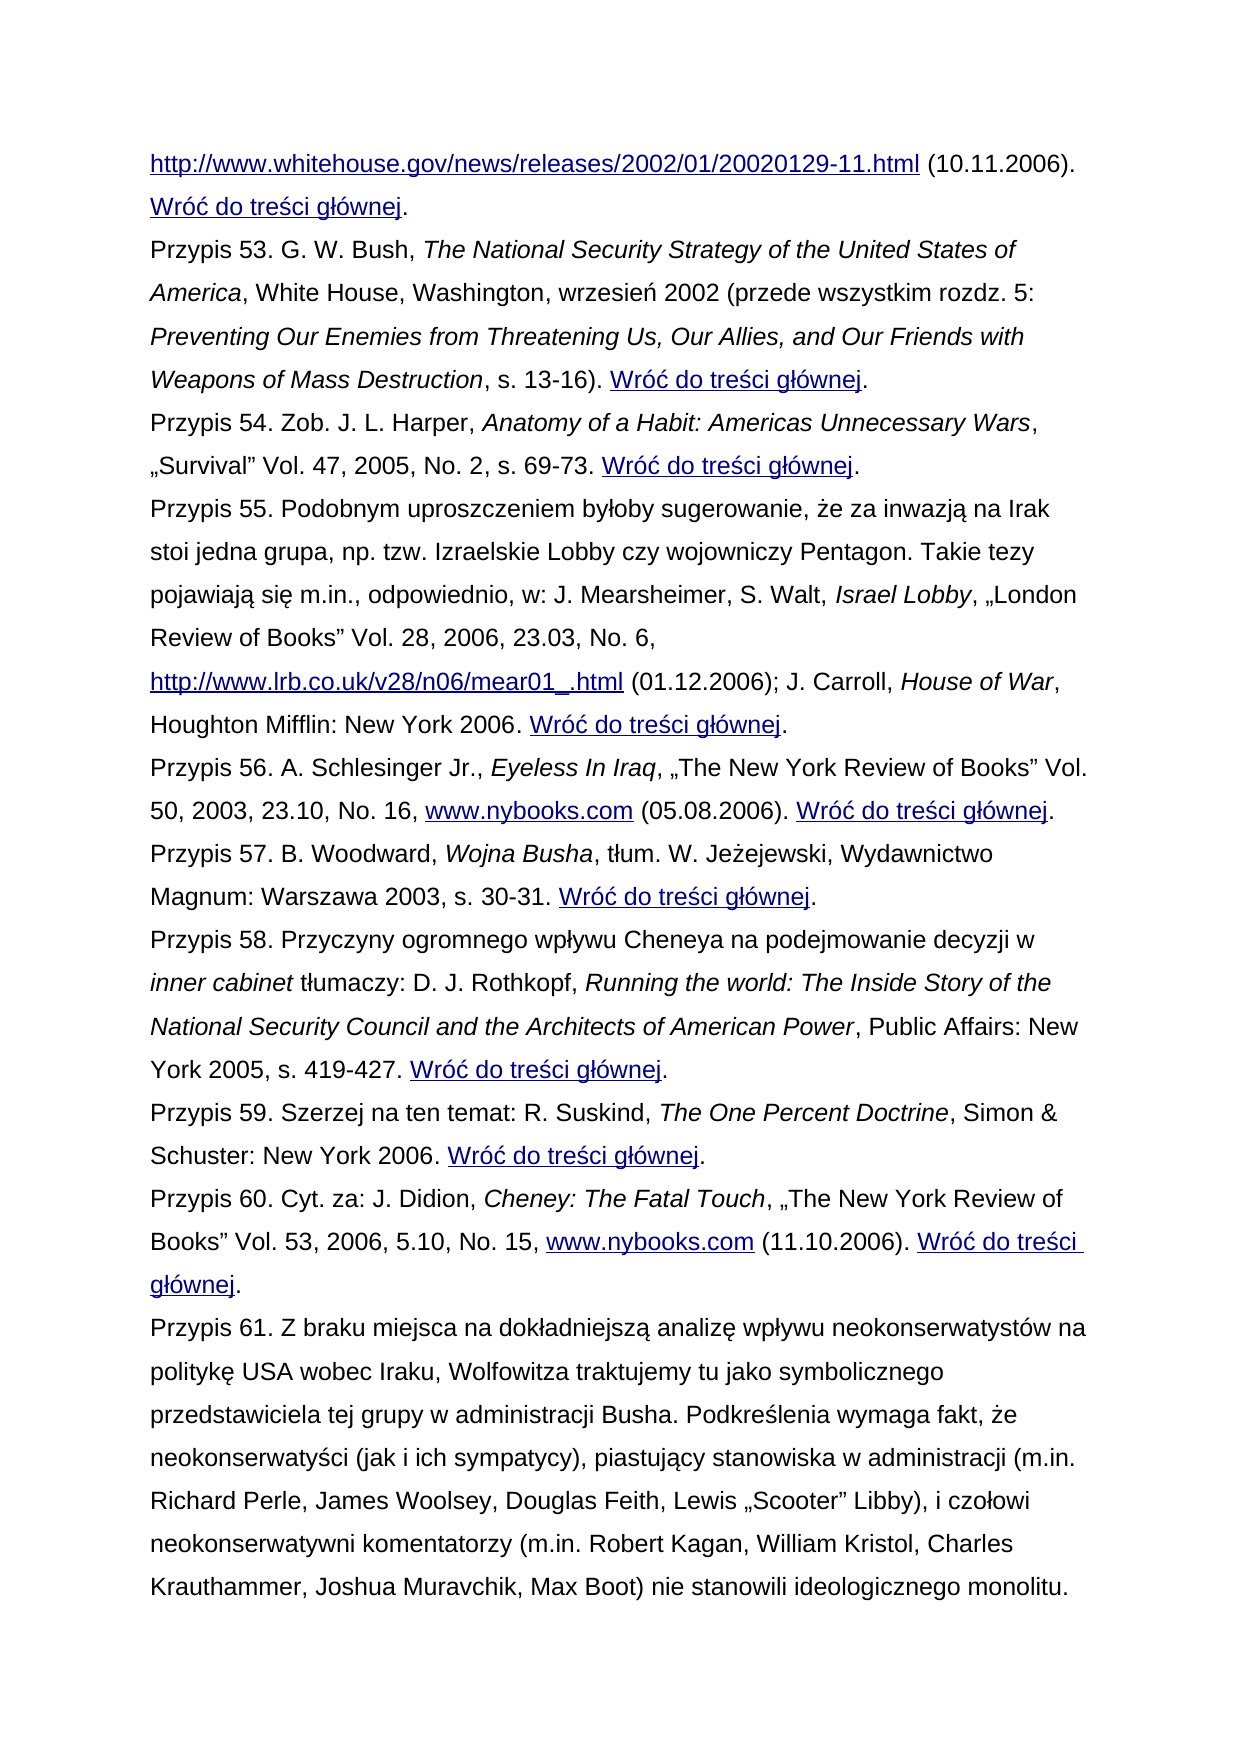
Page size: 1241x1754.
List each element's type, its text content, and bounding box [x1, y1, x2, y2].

text Przypis 53. G. W. Bush, The National Security Strategy of the United States of America, White House, Washington, wrzesień 2002 (przede wszystkim rozdz. 5: Preventing Our Enemies from Threatening Us, Our Allies, and Our Friends with Weapons of Mass Destruction, s. 13-16). Wróć do treści głównej. [150, 235, 1091, 393]
text Przypis 60. Cyt. za: J. Didion, Cheney: The Fatal Touch, „The New York Review of Books” Vol. 53, 2006, 5.10, No. 15, www.nybooks.com (11.10.2006). Wróć do treści głównej. [150, 1184, 1091, 1299]
text Przypis 55. Podobnym uproszczeniem byłoby sugerowanie, że za inwazją na Irak stoi jedna grupa, np. tzw. Izraelskie Lobby czy wojowniczy Pentagon. Takie tezy pojawiają się m.in., odpowiednio, w: J. Mearsheimer, S. Walt, Israel Lobby, „London Review of Books” Vol. 28, 2006, 23.03, No. 6, http://www.lrb.co.uk/v28/n06/mear01_.html (01.12.2006); J. Carroll, House of War, Houghton Mifflin: New York 2006. Wróć do treści głównej. [150, 494, 1091, 738]
text Przypis 56. A. Schlesinger Jr., Eyeless In Iraq, „The New York Review of Books” Vol. 50, 2003, 23.10, No. 16, www.nybooks.com (05.08.2006). Wróć do treści głównej. [150, 753, 1091, 824]
text Przypis 57. B. Woodward, Wojna Busha, tłum. W. Jeżejewski, Wydawnictwo Magnum: Warszawa 2003, s. 30-31. Wróć do treści głównej. [150, 839, 1091, 911]
text Przypis 61. Z braku miejsca na dokładniejszą analizę wpływu neokonserwatystów na politykę USA wobec Iraku, Wolfowitza traktujemy tu jako symbolicznego przedstawiciela tej grupy w administracji Busha. Podkreślenia wymaga fakt, że neokonserwatyści (jak i ich sympatycy), piastujący stanowiska w administracji (m.in. Richard Perle, James Woolsey, Douglas Feith, Lewis „Scooter” Libby), i czołowi neokonserwatywni komentatorzy (m.in. Robert Kagan, William Kristol, Charles Krauthammer, Joshua Muravchik, Max Boot) nie stanowili ideologicznego monolitu. [150, 1313, 1091, 1601]
text Przypis 54. Zob. J. L. Harper, Anatomy of a Habit: Americas Unnecessary Wars, „Survival” Vol. 47, 2005, No. 2, s. 69-73. Wróć do treści głównej. [150, 408, 1091, 479]
text http://www.whitehouse.gov/news/releases/2002/01/20020129-11.html (10.11.2006). Wróć do treści głównej. [150, 149, 1091, 221]
text Przypis 59. Szerzej na ten temat: R. Suskind, The One Percent Doctrine, Simon & Schuster: New York 2006. Wróć do treści głównej. [150, 1098, 1091, 1169]
text Przypis 58. Przyczyny ogromnego wpływu Cheneya na podejmowanie decyzji w inner cabinet tłumaczy: D. J. Rothkopf, Running the world: The Inside Story of the National Security Council and the Architects of American Power, Public Affairs: New York 2005, s. 419-427. Wróć do treści głównej. [150, 925, 1091, 1083]
